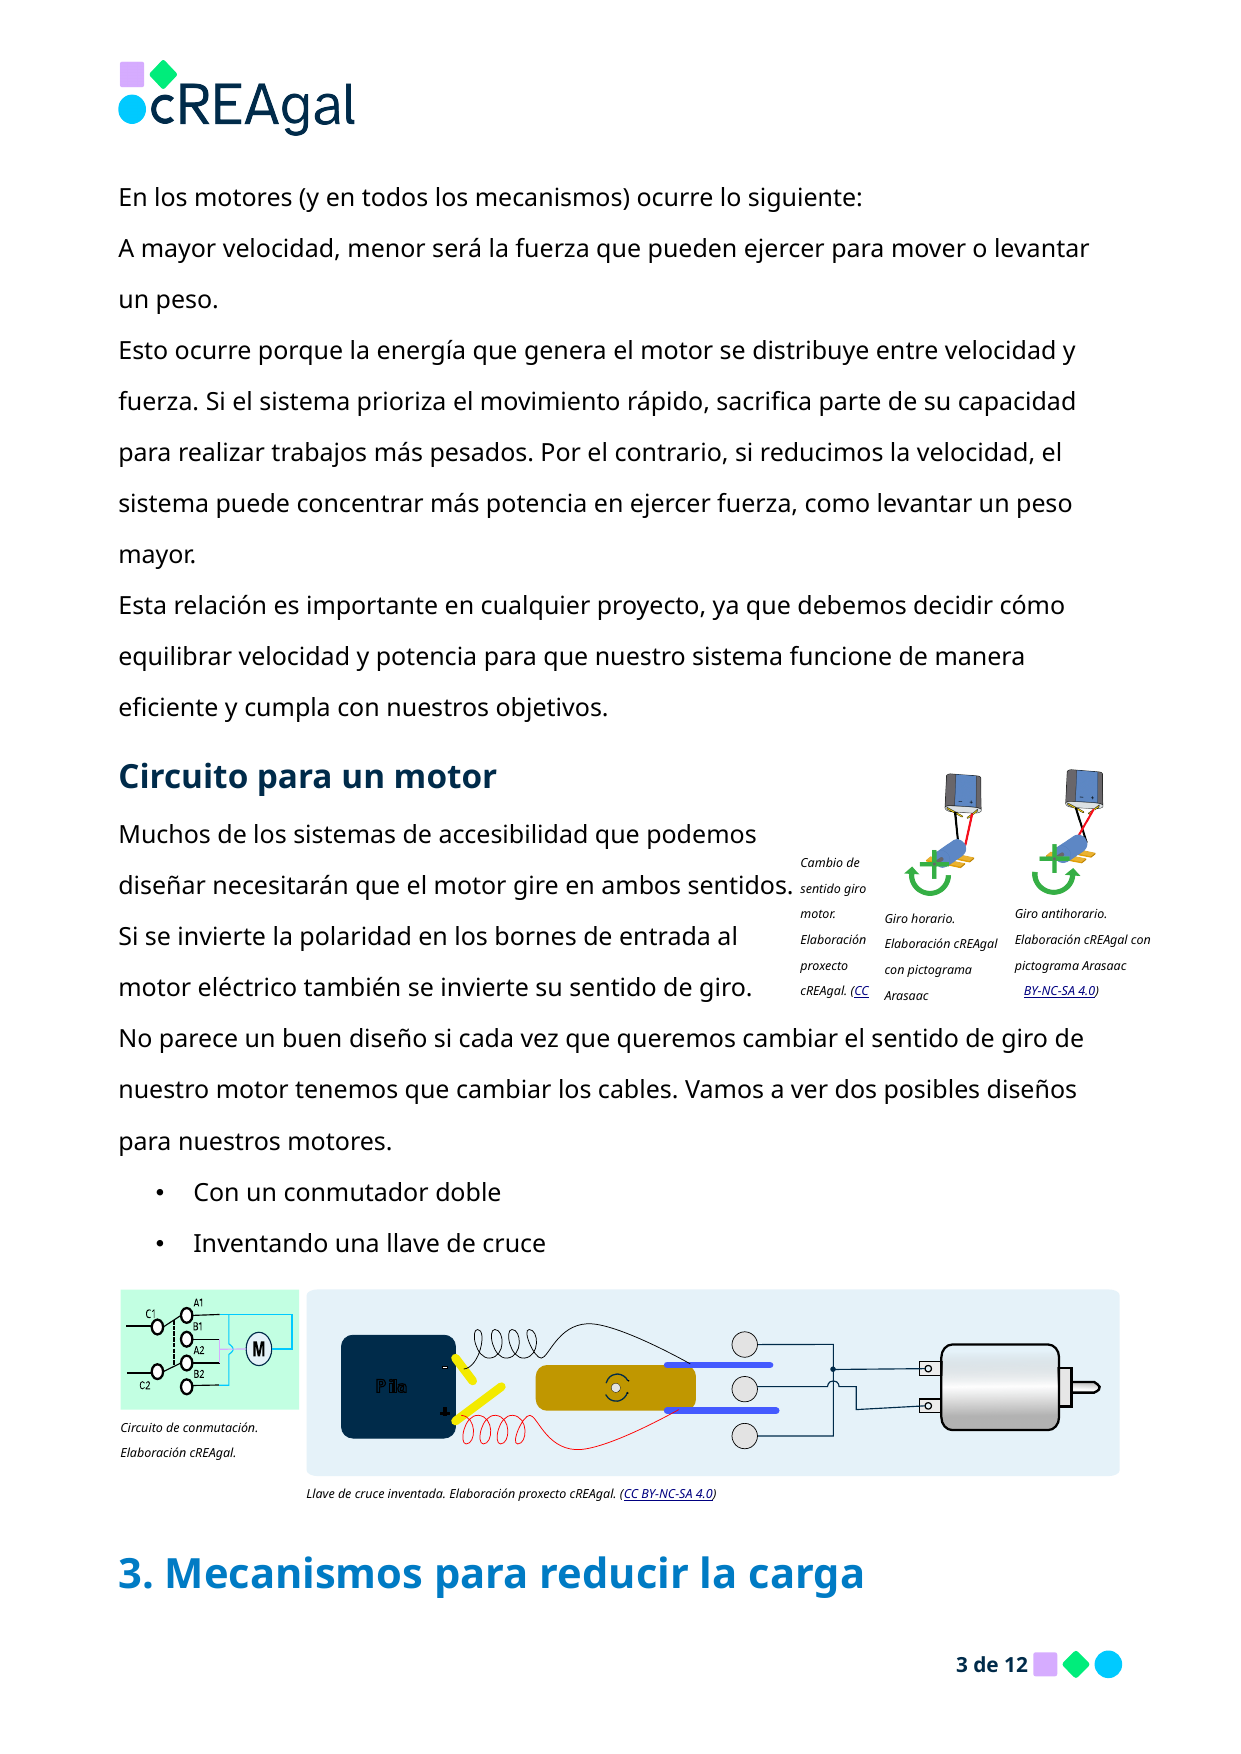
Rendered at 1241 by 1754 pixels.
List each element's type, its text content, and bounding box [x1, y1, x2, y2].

subtitle 3. Mecanismos para reducir la carga [118, 1544, 1122, 1601]
text En los motores (y en todos los mecanismos) ocurre lo siguiente: [118, 179, 1122, 213]
list Con un conmutador doble [156, 1174, 1122, 1208]
text Circuito de conmutación. Elaboración cREAgal. [120, 1410, 300, 1462]
text Si se invierte la polaridad en los bornes de entrada al motor eléctrico también se invierte su sentido de giro. [118, 919, 884, 1004]
text Esto ocurre porque la energía que genera el motor se distribuye entre velocidad y fuerza. Si el sistema prioriza el movimiento rápido, sacrifica parte de su capacidad para realizar trabajos más pesados. Por el contrario, si reducimos la velocidad, el sistema puede concentrar más potencia en ejercer fuerza, como levantar un peso mayor. [118, 332, 1122, 571]
text No parece un buen diseño si cada vez que queremos cambiar el sentido de giro de nuestro motor tenemos que cambiar los cables. Vamos a ver dos posibles diseños para nuestros motores. [118, 1021, 1122, 1157]
text A mayor velocidad, menor será la fuerza que pueden ejercer para mover o levantar un peso. [118, 230, 1122, 315]
text Llave de cruce inventada. Elaboración proxecto cREAgal. (CC BY-NC-SA 4.0) [306, 1472, 1120, 1502]
picture [887, 761, 1150, 902]
subtitle Circuito para un motor [118, 752, 800, 798]
text Cambio de sentido giro motor. Elaboración proxecto cREAgal. (CC [800, 854, 884, 999]
text Esta relación es importante en cualquier proyecto, ya que debemos decidir cómo equilibrar velocidad y potencia para que nuestro sistema funcione de manera eficiente y cumpla con nuestros objetivos. [118, 587, 1122, 724]
text Giro horario. Elaboración cREAgal con pictograma Arasaac [884, 753, 1024, 1004]
list Inventando una llave de cruce [156, 1225, 1122, 1259]
picture [118, 60, 355, 136]
text Muchos de los sistemas de accesibilidad que podemos diseñar necesitarán que el motor gire en ambos sentidos. [118, 817, 800, 902]
text BY-NC-SA 4.0) [1024, 974, 1106, 999]
text [1024, 974, 1122, 1004]
text Giro antihorario. Elaboración cREAgal con pictograma Arasaac [1014, 766, 1158, 974]
